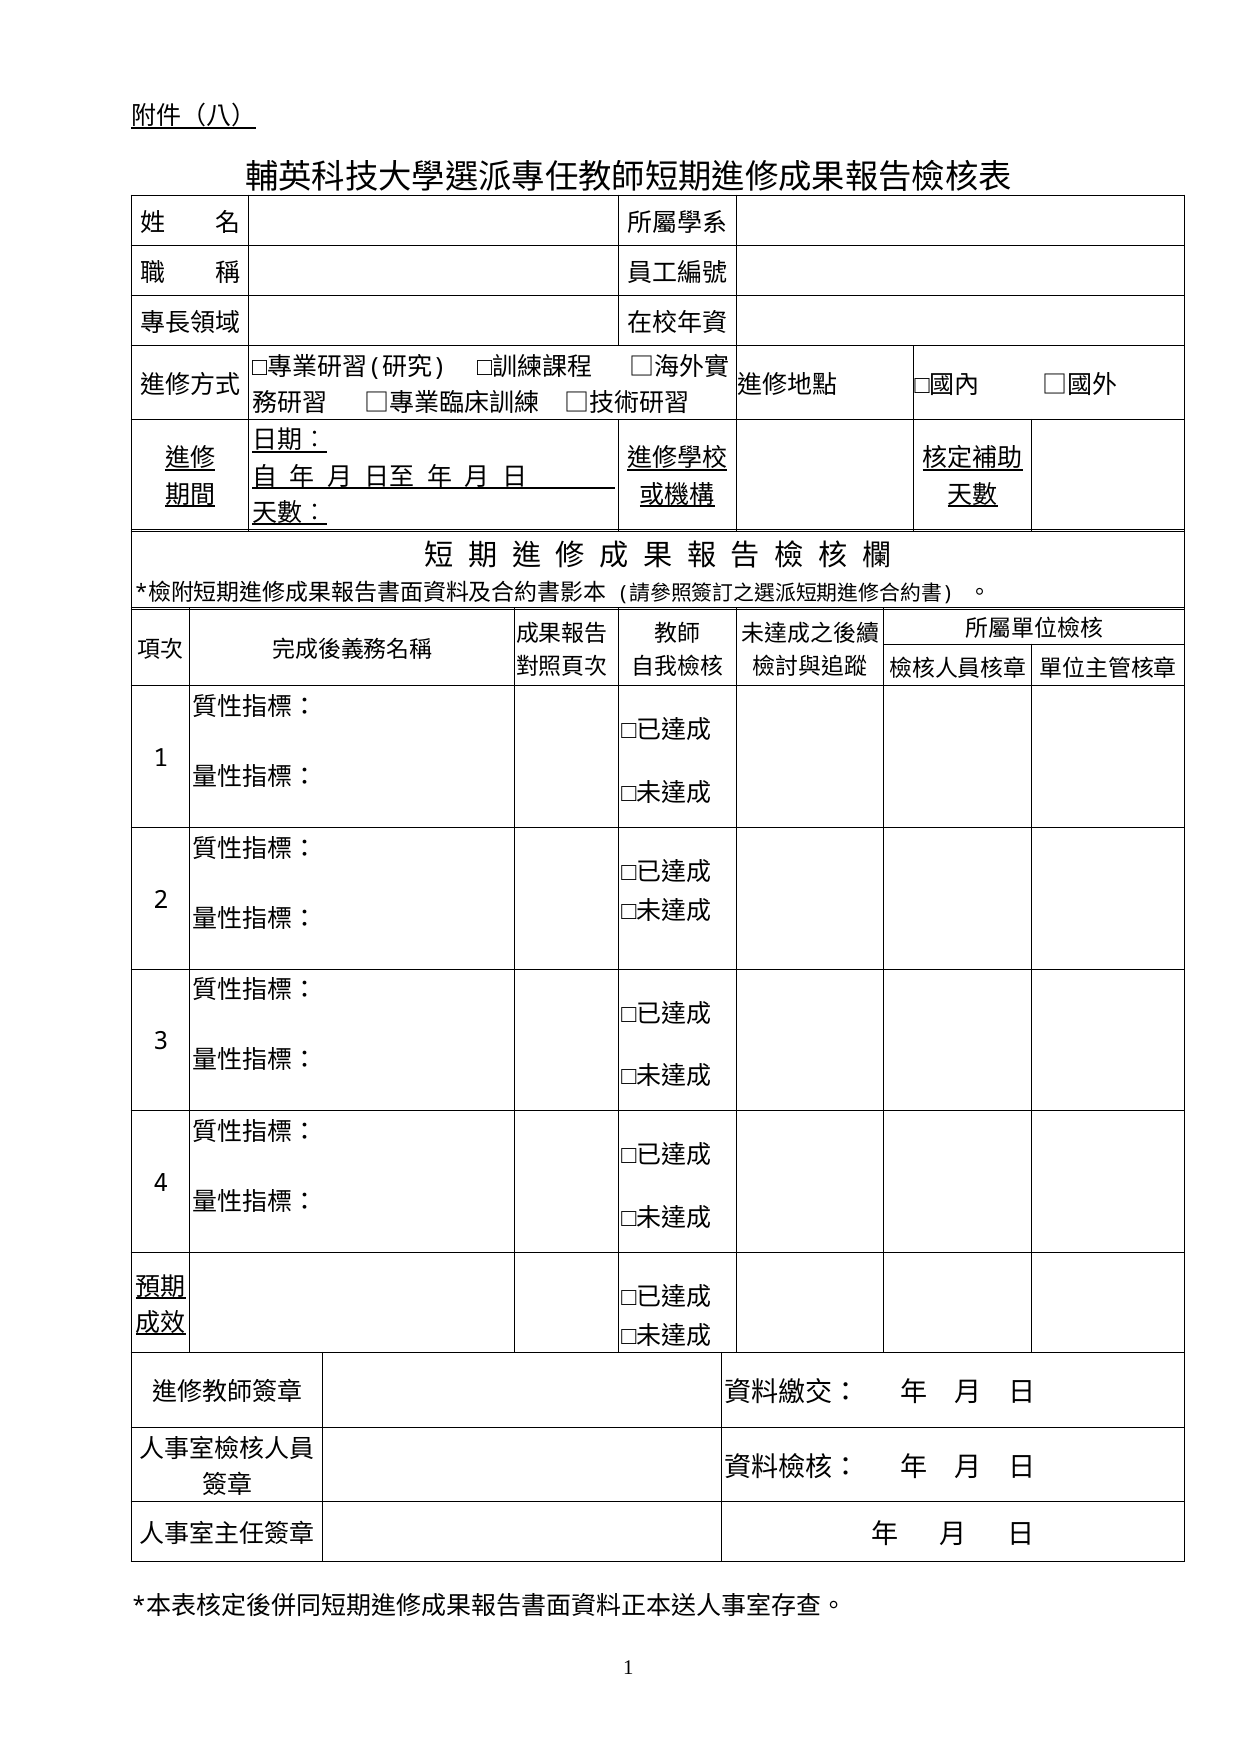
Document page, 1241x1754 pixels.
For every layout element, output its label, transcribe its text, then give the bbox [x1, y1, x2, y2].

table_cell 3 [132, 970, 189, 1110]
table_cell 進修地點 [737, 346, 913, 419]
table_cell 1 [132, 686, 189, 827]
table_cell [515, 1111, 618, 1252]
table_header 所屬學系 [619, 196, 736, 245]
table_cell [249, 246, 618, 295]
table_cell □已達成 □未達成 [619, 828, 736, 969]
table_header [737, 196, 1184, 245]
table_cell 員工編號 [619, 246, 736, 295]
table_cell [737, 420, 913, 528]
table_cell [737, 1253, 883, 1352]
table_cell 短 期 進 修 成 果 報 告 檢 核 欄 *檢附短期進修成果報告書面資料及合約書影本 (請參照簽訂之選派短期進修合約書) 。 [132, 532, 1184, 607]
text 附件（八） [131, 96, 1125, 132]
table_cell □專業研習(研究) □訓練課程 □海外實務研習 □專業臨床訓練 □技術研習 [249, 346, 736, 419]
table_cell [515, 970, 618, 1110]
table_cell [884, 970, 1031, 1110]
table_cell [884, 686, 1031, 827]
table_cell 人事室主任簽章 [132, 1502, 322, 1561]
table_cell [737, 1111, 883, 1252]
table_cell [1032, 1253, 1184, 1352]
table_cell 質性指標： 量性指標： [190, 970, 514, 1110]
table_cell [737, 828, 883, 969]
table_cell [1032, 686, 1184, 827]
table_cell [1032, 828, 1184, 969]
table_cell 成果報告 對照頁次 [515, 610, 618, 685]
table_cell [737, 246, 1184, 295]
table_cell 進修 期間 [132, 420, 248, 528]
table_cell 完成後義務名稱 [190, 610, 514, 685]
table_cell □國內 □國外 [914, 346, 1184, 419]
table_cell 人事室檢核人員簽章 [132, 1428, 322, 1501]
table_cell 質性指標： 量性指標： [190, 1111, 514, 1252]
table_cell [323, 1502, 721, 1561]
table_cell 檢核人員核章 [884, 645, 1031, 685]
table_cell [884, 1111, 1031, 1252]
table_cell [515, 1253, 618, 1352]
table_cell 進修教師簽章 [132, 1353, 322, 1427]
table_cell 核定補助天數 [914, 420, 1031, 528]
table_cell [323, 1428, 721, 1501]
table_cell [515, 828, 618, 969]
table_cell 所屬單位檢核 [884, 610, 1184, 643]
text *本表核定後併同短期進修成果報告書面資料正本送人事室存查。 [131, 1562, 1125, 1624]
table_header 姓 名 [132, 196, 248, 245]
table_cell [1032, 970, 1184, 1110]
table_cell □已達成 □未達成 [619, 1253, 736, 1352]
table_cell [1032, 1111, 1184, 1252]
table_header [249, 196, 618, 245]
table_cell 在校年資 [619, 296, 736, 345]
table_cell [1032, 420, 1184, 528]
table_cell 資料繳交： 年 月 日 [722, 1353, 1184, 1427]
table_cell 日期︰ 自 年 月 日至 年 月 日 天數︰ [249, 420, 618, 528]
table_cell 項次 [132, 610, 189, 685]
table_cell □已達成 □未達成 [619, 1111, 736, 1252]
table_cell [190, 1253, 514, 1352]
table_cell 進修學校或機構 [619, 420, 736, 528]
table_cell [737, 686, 883, 827]
table_cell 2 [132, 828, 189, 969]
table_cell □已達成 □未達成 [619, 970, 736, 1110]
text 輔英科技大學選派專任教師短期進修成果報告檢核表 [131, 132, 1125, 194]
table_cell [323, 1353, 721, 1427]
table_cell 單位主管核章 [1032, 645, 1184, 685]
table_cell 教師 自我檢核 [619, 610, 736, 685]
table_cell 質性指標： 量性指標： [190, 686, 514, 827]
table_cell [515, 686, 618, 827]
table_cell [249, 296, 618, 345]
table_cell 預期成效 [132, 1253, 189, 1352]
table_cell 年 月 日 [722, 1502, 1184, 1561]
table_cell □已達成 □未達成 [619, 686, 736, 827]
table_cell [737, 296, 1184, 345]
table_cell [884, 828, 1031, 969]
table_cell [884, 1253, 1031, 1352]
table_cell 進修方式 [132, 346, 248, 419]
table_cell 未達成之後續檢討與追蹤 [737, 610, 883, 685]
table_cell 4 [132, 1111, 189, 1252]
table_cell 質性指標： 量性指標： [190, 828, 514, 969]
table_cell 職 稱 [132, 246, 248, 295]
table_cell [737, 970, 883, 1110]
table_cell 專長領域 [132, 296, 248, 345]
table_cell 資料檢核： 年 月 日 [722, 1428, 1184, 1501]
